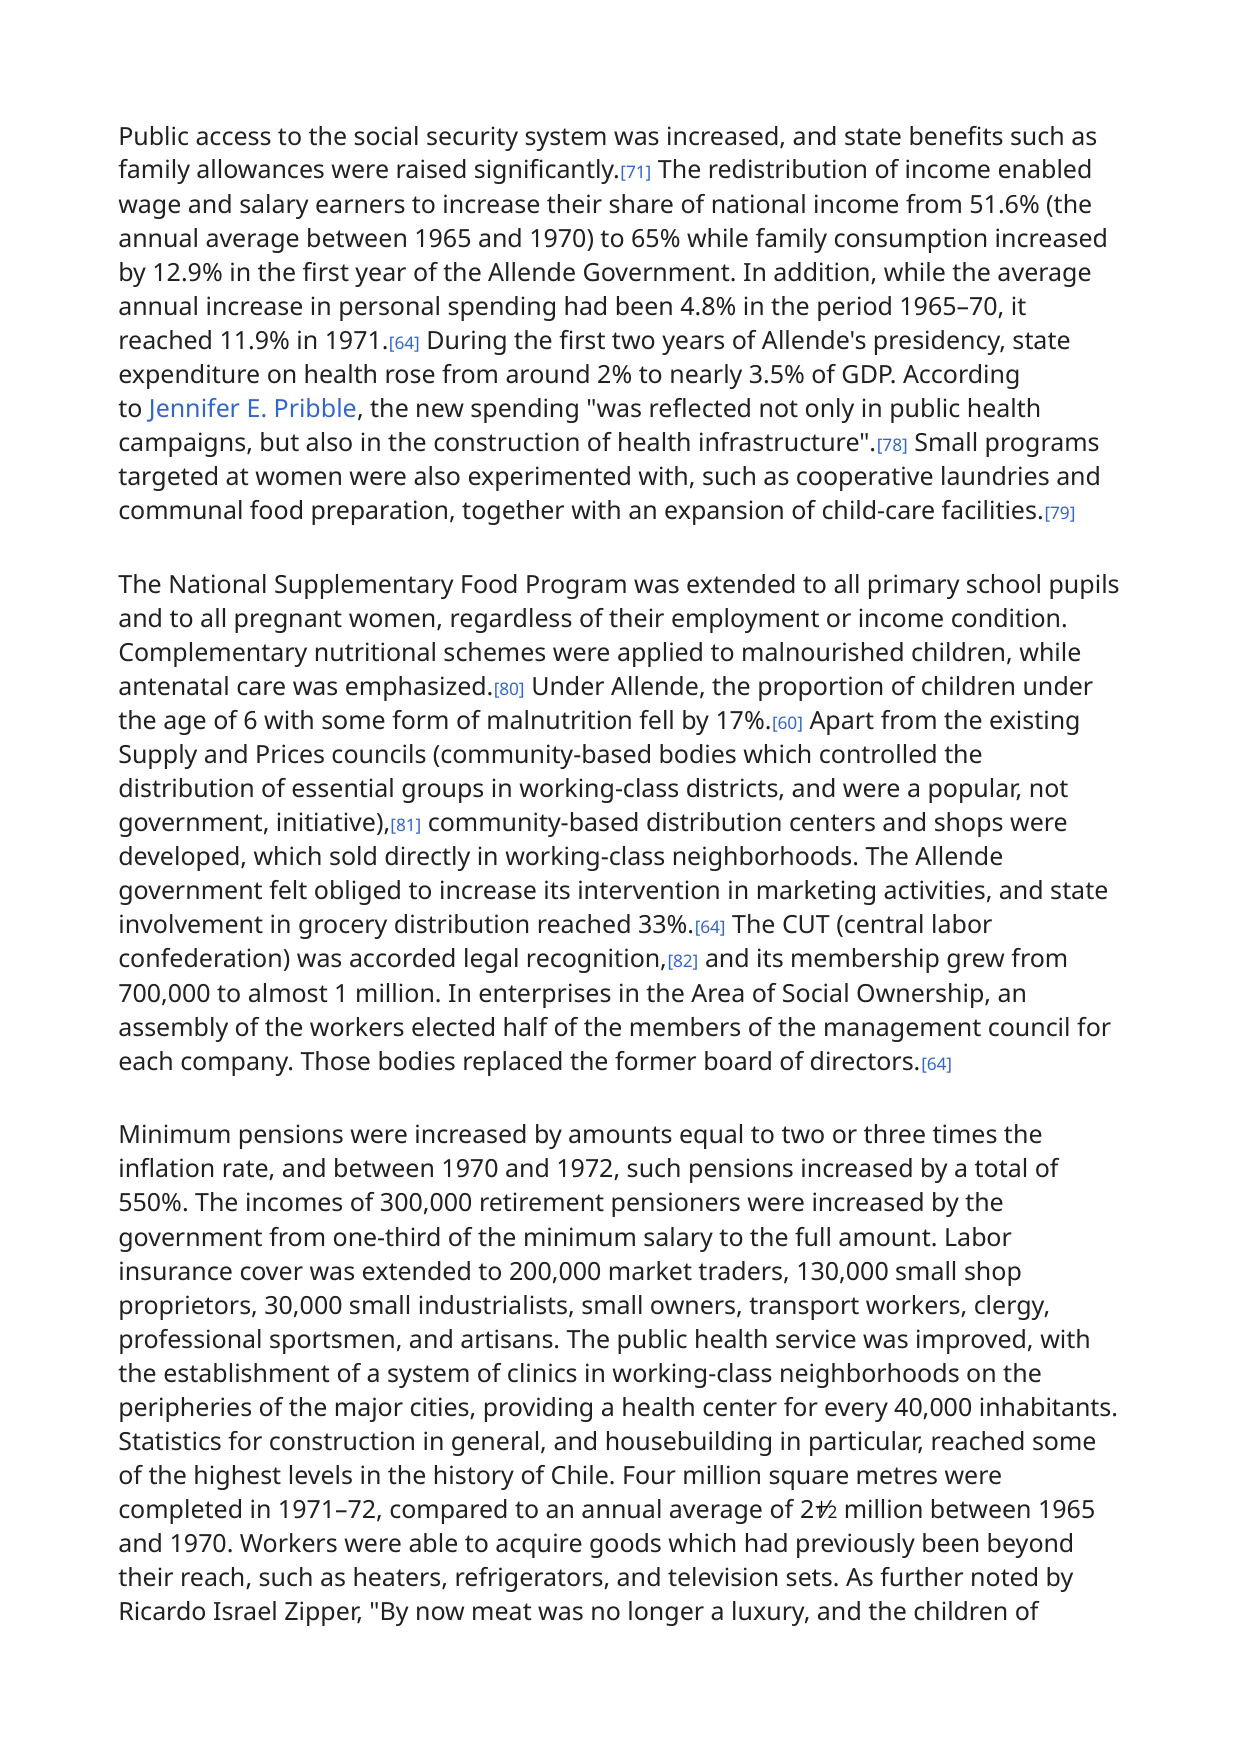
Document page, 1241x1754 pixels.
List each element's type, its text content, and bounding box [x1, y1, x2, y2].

text Public access to the social security system was increased, and state benefits such as family allowances were raised significantly.[71] The redistribution of income enabled wage and salary earners to increase their share of national income from 51.6% (the annual average between 1965 and 1970) to 65% while family consumption increased by 12.9% in the first year of the Allende Government. In addition, while the average annual increase in personal spending had been 4.8% in the period 1965–70, it reached 11.9% in 1971.[64] During the first two years of Allende's presidency, state expenditure on health rose from around 2% to nearly 3.5% of GDP. According to Jennifer E. Pribble, the new spending "was reflected not only in public health campaigns, but also in the construction of health infrastructure".[78] Small programs targeted at women were also experimented with, such as cooperative laundries and communal food preparation, together with an expansion of child-care facilities.[79] [118, 118, 1122, 527]
text Minimum pensions were increased by amounts equal to two or three times the inflation rate, and between 1970 and 1972, such pensions increased by a total of 550%. The incomes of 300,000 retirement pensioners were increased by the government from one-third of the minimum salary to the full amount. Labor insurance cover was extended to 200,000 market traders, 130,000 small shop proprietors, 30,000 small industrialists, small owners, transport workers, clergy, professional sportsmen, and artisans. The public health service was improved, with the establishment of a system of clinics in working-class neighborhoods on the peripheries of the major cities, providing a health center for every 40,000 inhabitants. Statistics for construction in general, and housebuilding in particular, reached some of the highest levels in the history of Chile. Four million square metres were completed in 1971–72, compared to an annual average of 21⁄2 million between 1965 and 1970. Workers were able to acquire goods which had previously been beyond their reach, such as heaters, refrigerators, and television sets. As further noted by Ricardo Israel Zipper, "By now meat was no longer a luxury, and the children of [118, 1117, 1122, 1628]
text The National Supplementary Food Program was extended to all primary school pupils and to all pregnant women, regardless of their employment or income condition. Complementary nutritional schemes were applied to malnourished children, while antenatal care was emphasized.[80] Under Allende, the proportion of children under the age of 6 with some form of malnutrition fell by 17%.[60] Apart from the existing Supply and Prices councils (community-based bodies which controlled the distribution of essential groups in working-class districts, and were a popular, not government, initiative),[81] community-based distribution centers and shops were developed, which sold directly in working-class neighborhoods. The Allende government felt obliged to increase its intervention in marketing activities, and state involvement in grocery distribution reached 33%.[64] The CUT (central labor confederation) was accorded legal recognition,[82] and its membership grew from 700,000 to almost 1 million. In enterprises in the Area of Social Ownership, an assembly of the workers elected half of the members of the management council for each company. Those bodies replaced the former board of directors.[64] [118, 566, 1122, 1077]
